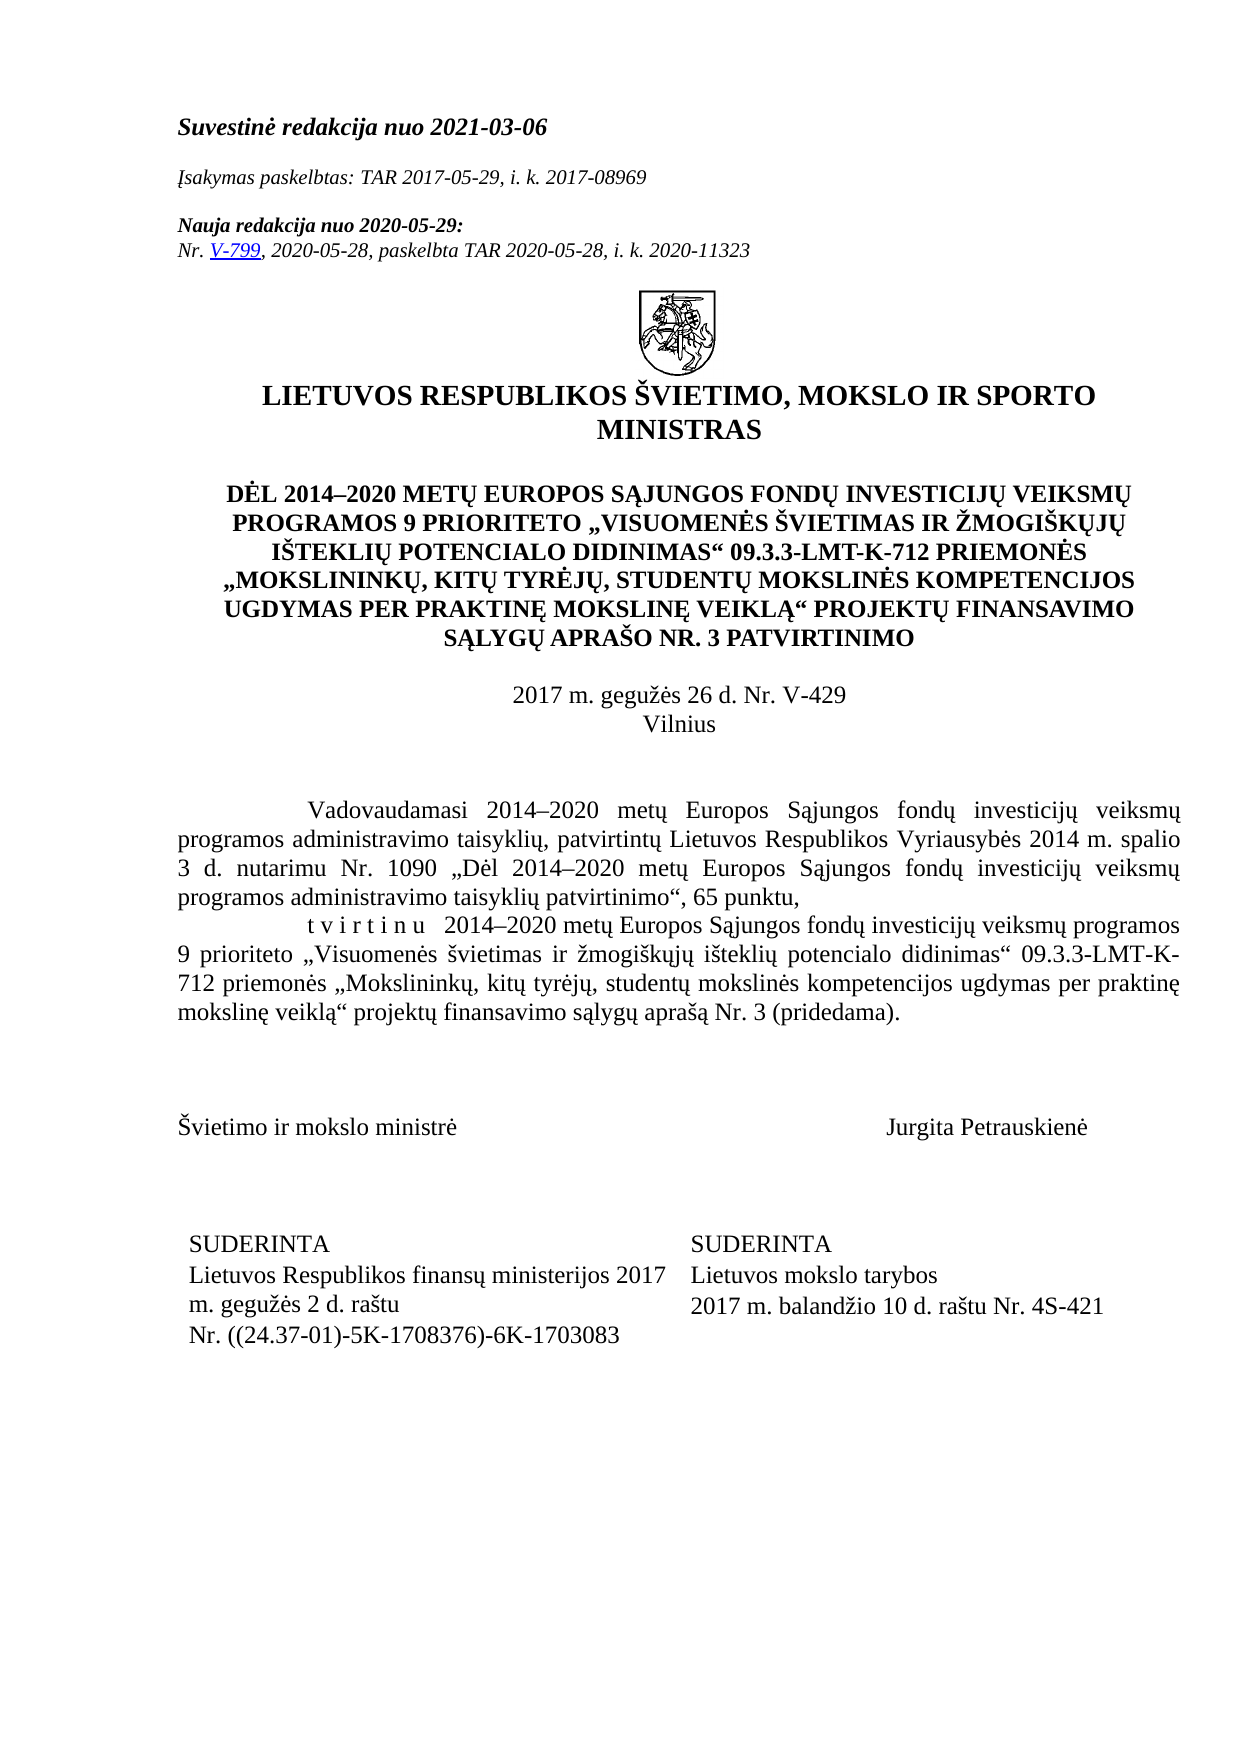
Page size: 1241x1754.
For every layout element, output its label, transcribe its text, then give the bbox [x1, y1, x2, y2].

text Nr. V-799, 2020-05-28, paskelbta TAR 2020-05-28, i. k. 2020-11323 [177, 237, 1181, 262]
text LIETUVOS RESPUBLIKOS ŠVIETIMO, MOKSLO IR SPORTO MINISTRAS [177, 378, 1181, 446]
text Vadovaudamasi 2014–2020 metų Europos Sąjungos fondų investicijų veiksmų programos administravimo taisyklių, patvirtintų Lietuvos Respublikos Vyriausybės 2014 m. spalio 3 d. nutarimu Nr. 1090 „Dėl 2014–2020 metų Europos Sąjungos fondų investicijų veiksmų programos administravimo taisyklių patvirtinimo“, 65 punktu, [177, 795, 1181, 910]
text 2017 m. gegužės 26 d. Nr. V-429 [177, 680, 1181, 709]
text Nauja redakcija nuo 2020-05-29: [177, 213, 1181, 237]
text DĖL 2014–2020 METŲ EUROPOS SĄJUNGOS FONDŲ INVESTICIJŲ VEIKSMŲ PROGRAMOS 9 PRIORITETO „VISUOMENĖS ŠVIETIMAS IR ŽMOGIŠKŲJŲ IŠTEKLIŲ POTENCIALO DIDINIMAS“ 09.3.3-LMT-K-712 PRIEMONĖS „MOKSLININKŲ, KITŲ TYRĖJŲ, STUDENTŲ MOKSLINĖS KOMPETENCIJOS UGDYMAS PER PRAKTINĘ MOKSLINĘ VEIKLĄ“ PROJEKTŲ FINANSAVIMO SĄLYGŲ APRAŠO NR. 3 PATVIRTINIMO [177, 479, 1181, 652]
text Švietimo ir mokslo ministrė Jurgita Petrauskienė [177, 1112, 1181, 1140]
text t v i r t i n u 2014–2020 metų Europos Sąjungos fondų investicijų veiksmų programos 9 prioriteto „Visuomenės švietimas ir žmogiškųjų išteklių potencialo didinimas“ 09.3.3-LMT-K-712 priemonės „Mokslininkų, kitų tyrėjų, studentų mokslinės kompetencijos ugdymas per praktinę mokslinę veiklą“ projektų finansavimo sąlygų aprašą Nr. 3 (pridedama). [177, 910, 1181, 1025]
text Įsakymas paskelbtas: TAR 2017-05-29, i. k. 2017-08969 [177, 165, 1181, 189]
text Suvestinė redakcija nuo 2021-03-06 [177, 112, 1181, 141]
table_header SUDERINTA Lietuvos mokslo tarybos 2017 m. balandžio 10 d. raštu Nr. 4S-421 [679, 1229, 1181, 1378]
text Vilnius [177, 709, 1181, 738]
table_header SUDERINTA Lietuvos Respublikos finansų ministerijos 2017 m. gegužės 2 d. raštu Nr. ((24.37-01)-5K-1708376)-6K-1703083 [177, 1229, 679, 1378]
